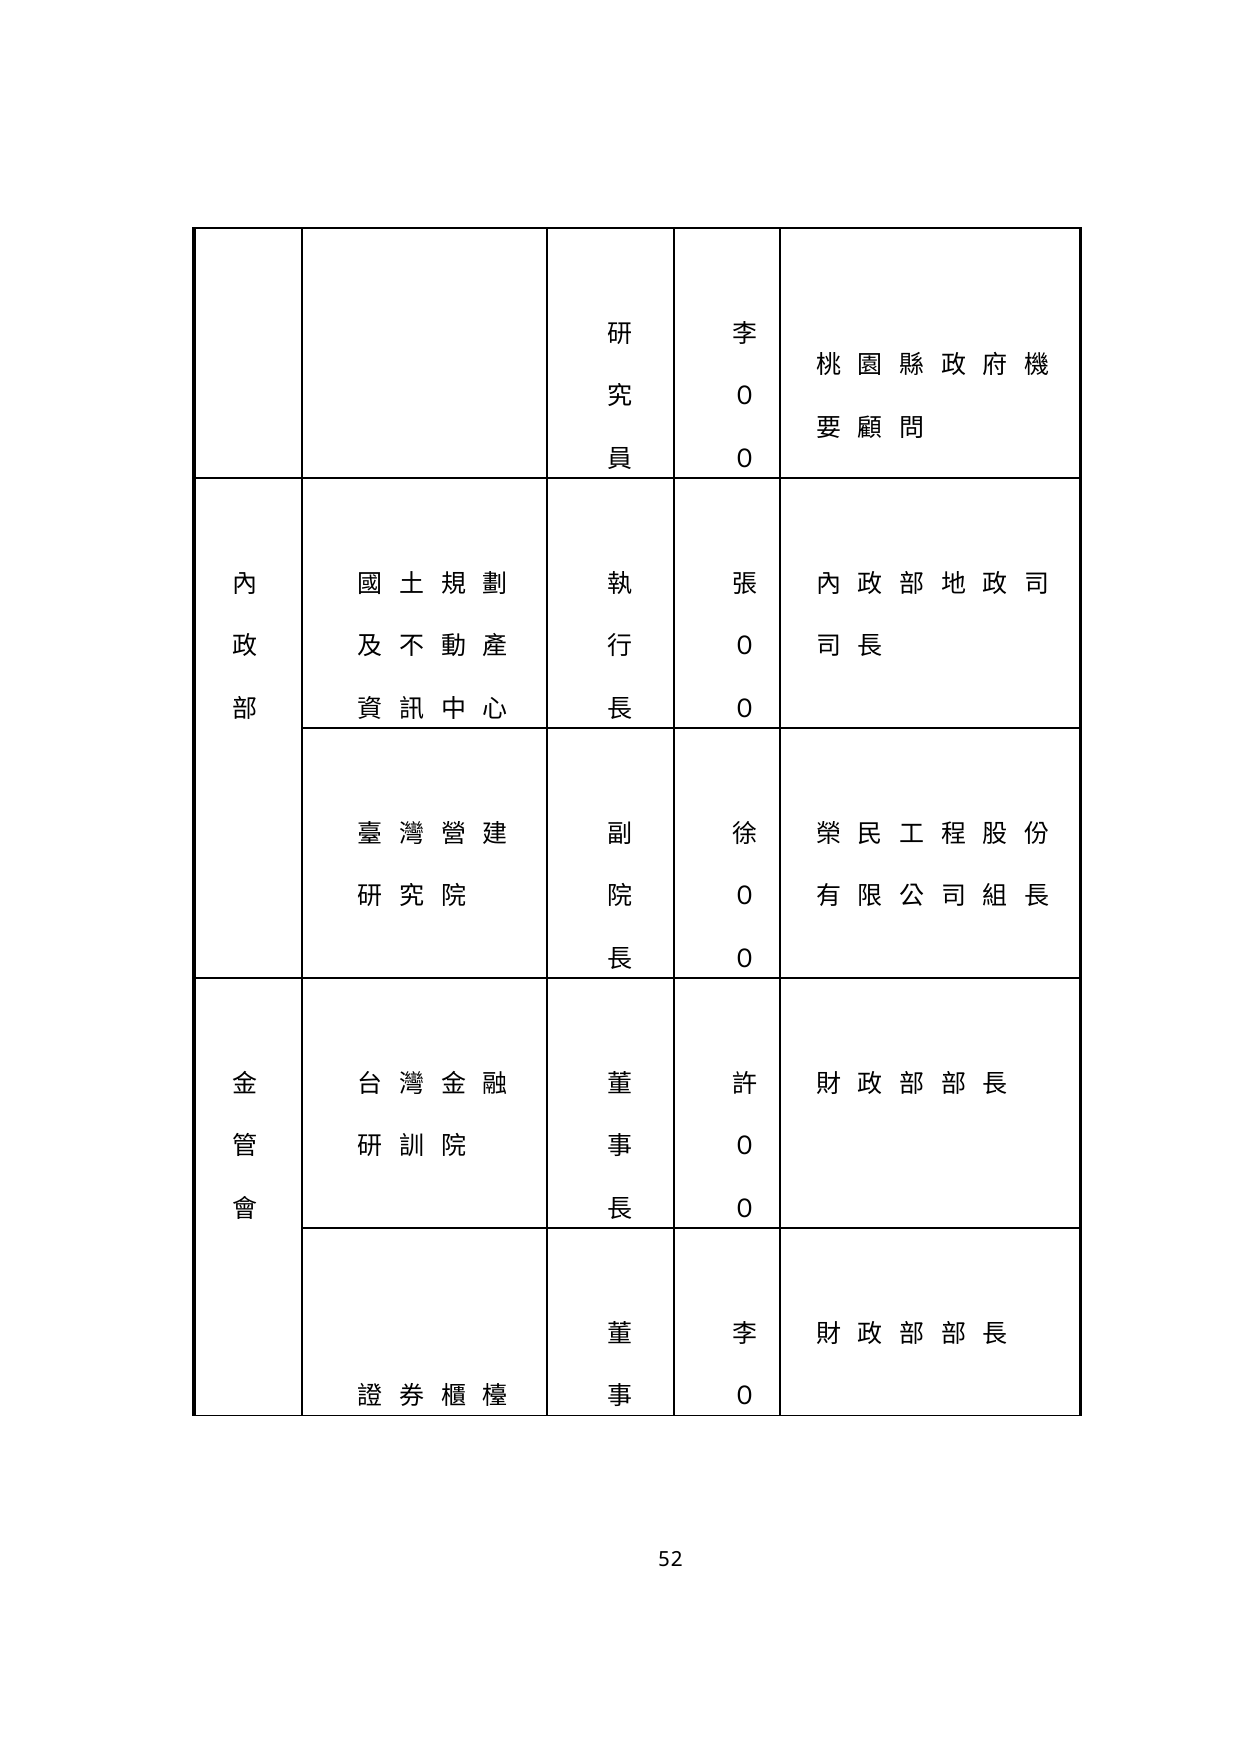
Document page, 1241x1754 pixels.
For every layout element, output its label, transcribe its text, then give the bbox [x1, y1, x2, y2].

table_cell [196, 229, 301, 477]
table_cell 國土規劃及不動產資訊中心 [303, 479, 546, 727]
table_cell 財政部部長 [781, 1229, 1079, 1415]
table_cell 張００ [675, 479, 779, 727]
table_cell 桃園縣政府機要顧問 [781, 229, 1079, 477]
table_cell 研究員 [548, 229, 673, 477]
table_cell 董事 [548, 1229, 673, 1415]
table_cell 內政部 [196, 479, 301, 977]
table_cell 財政部部長 [781, 979, 1079, 1227]
table_cell 台灣金融研訓院 [303, 979, 546, 1227]
table_cell 榮民工程股份有限公司組長 [781, 729, 1079, 977]
table_cell [303, 229, 546, 477]
table_cell 執行長 [548, 479, 673, 727]
table_cell 董事長 [548, 979, 673, 1227]
table_cell 金管會 [196, 979, 301, 1415]
table_cell 證券櫃檯 [303, 1229, 546, 1415]
table_cell 臺灣營建研究院 [303, 729, 546, 977]
table_cell 李０ [675, 1229, 779, 1415]
table_cell 副院長 [548, 729, 673, 977]
table_cell 李００ [675, 229, 779, 477]
table_cell 內政部地政司司長 [781, 479, 1079, 727]
table_cell 許００ [675, 979, 779, 1227]
table_cell 徐００ [675, 729, 779, 977]
